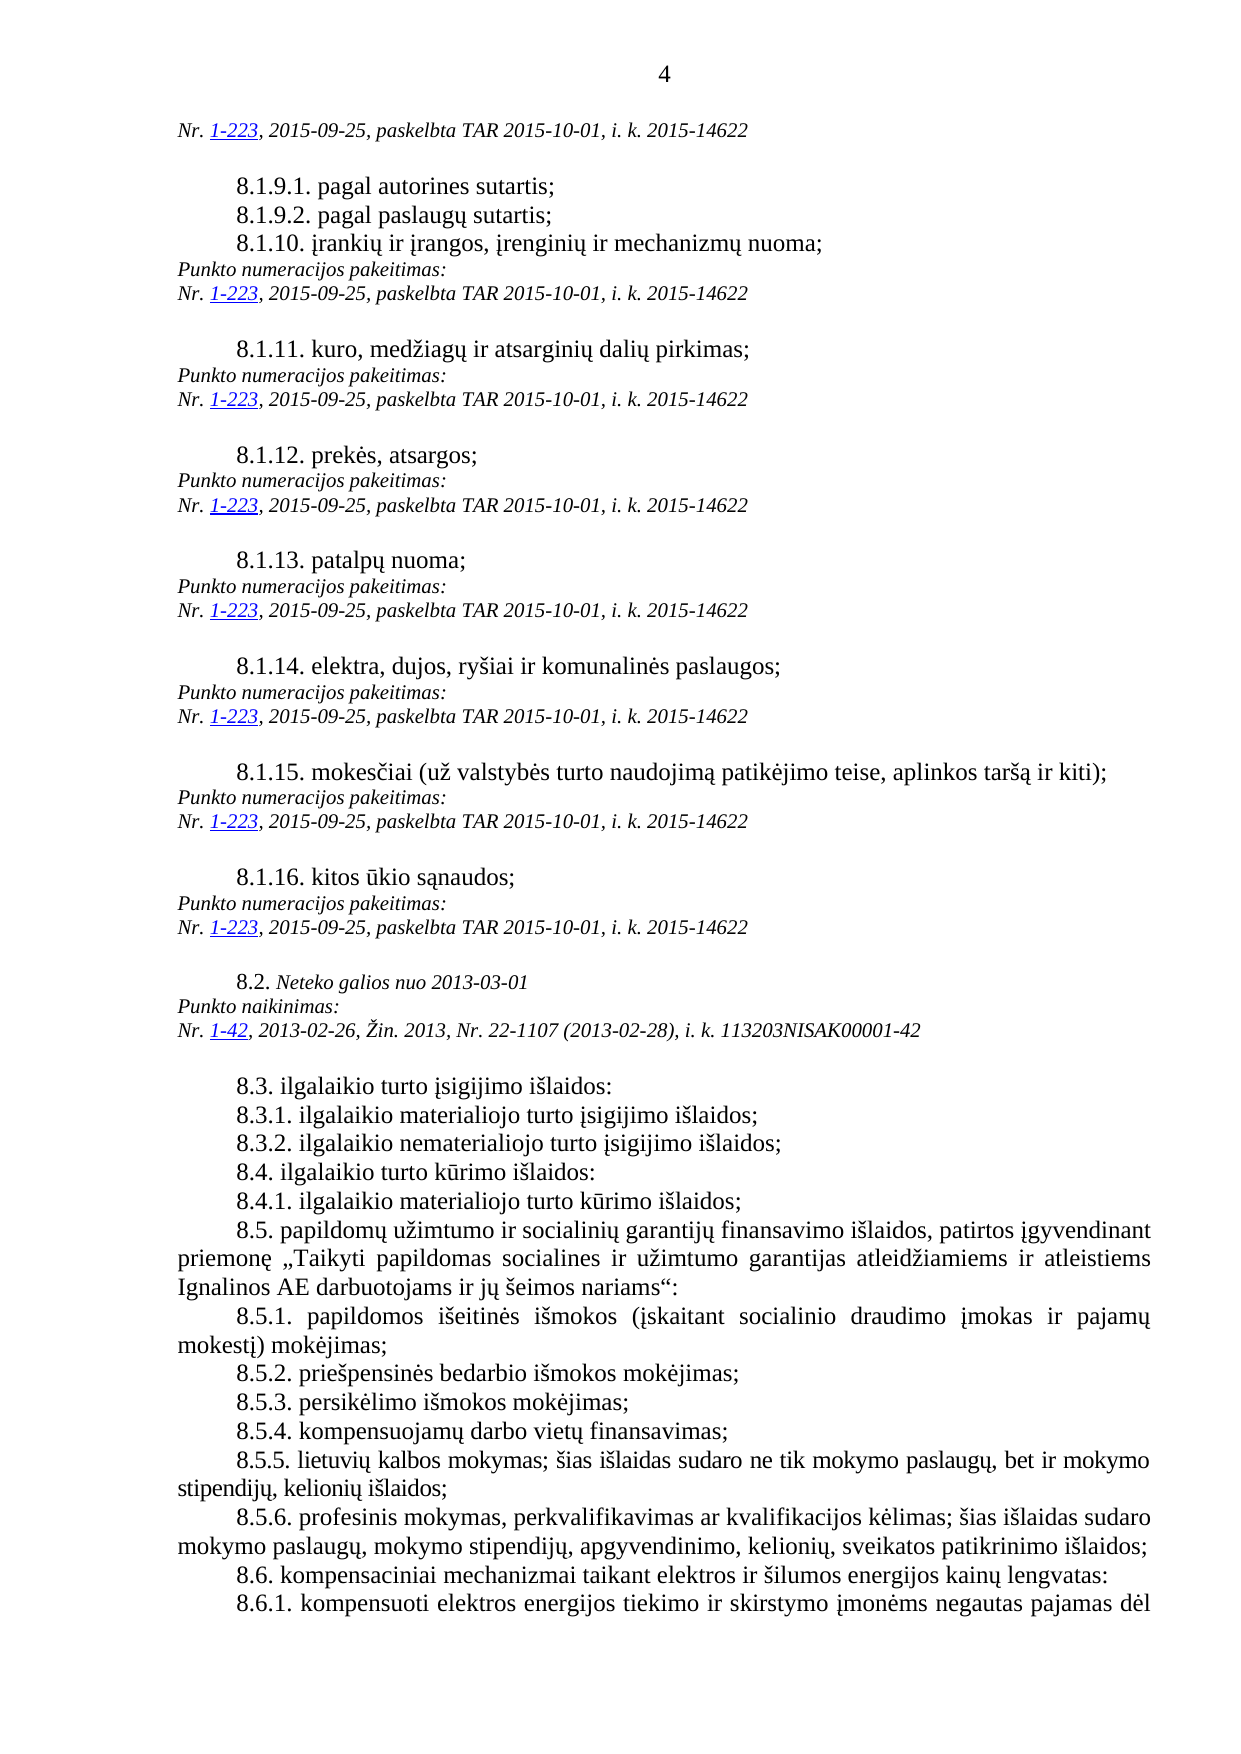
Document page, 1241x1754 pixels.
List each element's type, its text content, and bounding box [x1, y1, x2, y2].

text Nr. 1-223, 2015-09-25, paskelbta TAR 2015-10-01, i. k. 2015-14622 [177, 704, 1152, 728]
text 8.1.12. prekės, atsargos; [177, 440, 1152, 468]
text Nr. 1-42, 2013-02-26, Žin. 2013, Nr. 22-1107 (2013-02-28), i. k. 113203NISAK00001-42 [177, 1018, 1152, 1042]
text 8.3. ilgalaikio turto įsigijimo išlaidos: [177, 1071, 1152, 1100]
text 8.5.5. lietuvių kalbos mokymas; šias išlaidas sudaro ne tik mokymo paslaugų, bet ir mokymo stipendijų, kelionių išlaidos; [177, 1445, 1152, 1502]
text Nr. 1-223, 2015-09-25, paskelbta TAR 2015-10-01, i. k. 2015-14622 [177, 387, 1152, 411]
text Punkto naikinimas: [177, 994, 1152, 1018]
text Nr. 1-223, 2015-09-25, paskelbta TAR 2015-10-01, i. k. 2015-14622 [177, 281, 1152, 305]
text 8.1.15. mokesčiai (už valstybės turto naudojimą patikėjimo teise, aplinkos taršą ir kiti); [177, 757, 1152, 785]
text 8.5.1. papildomos išeitinės išmokos (įskaitant socialinio draudimo įmokas ir pajamų mokestį) mokėjimas; [177, 1301, 1152, 1358]
text Punkto numeracijos pakeitimas: [177, 574, 1152, 598]
text 8.2. Neteko galios nuo 2013-03-01 [177, 968, 1152, 994]
text 8.5. papildomų užimtumo ir socialinių garantijų finansavimo išlaidos, patirtos įgyvendinant priemonę „Taikyti papildomas socialines ir užimtumo garantijas atleidžiamiems ir atleistiems Ignalinos AE darbuotojams ir jų šeimos nariams“: [177, 1215, 1152, 1301]
text 8.1.9.1. pagal autorines sutartis; [177, 171, 1152, 200]
text Punkto numeracijos pakeitimas: [177, 680, 1152, 704]
text 8.5.4. kompensuojamų darbo vietų finansavimas; [177, 1416, 1152, 1445]
text Punkto numeracijos pakeitimas: [177, 257, 1152, 281]
text 8.5.3. persikėlimo išmokos mokėjimas; [177, 1387, 1152, 1416]
text 8.4.1. ilgalaikio materialiojo turto kūrimo išlaidos; [177, 1186, 1152, 1215]
text 8.1.14. elektra, dujos, ryšiai ir komunalinės paslaugos; [177, 651, 1152, 680]
text 8.1.13. patalpų nuoma; [177, 545, 1152, 574]
text 8.1.11. kuro, medžiagų ir atsarginių dalių pirkimas; [177, 334, 1152, 363]
text 8.5.6. profesinis mokymas, perkvalifikavimas ar kvalifikacijos kėlimas; šias išlaidas sudaro mokymo paslaugų, mokymo stipendijų, apgyvendinimo, kelionių, sveikatos patikrinimo išlaidos; [177, 1502, 1152, 1560]
text 8.3.1. ilgalaikio materialiojo turto įsigijimo išlaidos; [177, 1100, 1152, 1128]
text Punkto numeracijos pakeitimas: [177, 468, 1152, 492]
text Nr. 1-223, 2015-09-25, paskelbta TAR 2015-10-01, i. k. 2015-14622 [177, 915, 1152, 939]
text Punkto numeracijos pakeitimas: [177, 891, 1152, 915]
text Nr. 1-223, 2015-09-25, paskelbta TAR 2015-10-01, i. k. 2015-14622 [177, 118, 1152, 142]
text Nr. 1-223, 2015-09-25, paskelbta TAR 2015-10-01, i. k. 2015-14622 [177, 598, 1152, 622]
text 8.5.2. priešpensinės bedarbio išmokos mokėjimas; [177, 1358, 1152, 1387]
text 8.1.16. kitos ūkio sąnaudos; [177, 862, 1152, 891]
text Nr. 1-223, 2015-09-25, paskelbta TAR 2015-10-01, i. k. 2015-14622 [177, 492, 1152, 517]
text 8.6. kompensaciniai mechanizmai taikant elektros ir šilumos energijos kainų lengvatas: [177, 1560, 1152, 1588]
text Punkto numeracijos pakeitimas: [177, 363, 1152, 387]
text Nr. 1-223, 2015-09-25, paskelbta TAR 2015-10-01, i. k. 2015-14622 [177, 809, 1152, 833]
text 8.1.10. įrankių ir įrangos, įrenginių ir mechanizmų nuoma; [177, 228, 1152, 257]
text Punkto numeracijos pakeitimas: [177, 785, 1152, 809]
text 8.1.9.2. pagal paslaugų sutartis; [177, 200, 1152, 228]
text 8.4. ilgalaikio turto kūrimo išlaidos: [177, 1157, 1152, 1186]
text 8.3.2. ilgalaikio nematerialiojo turto įsigijimo išlaidos; [177, 1128, 1152, 1157]
text 8.6.1. kompensuoti elektros energijos tiekimo ir skirstymo įmonėms negautas pajamas dėl [177, 1588, 1152, 1617]
